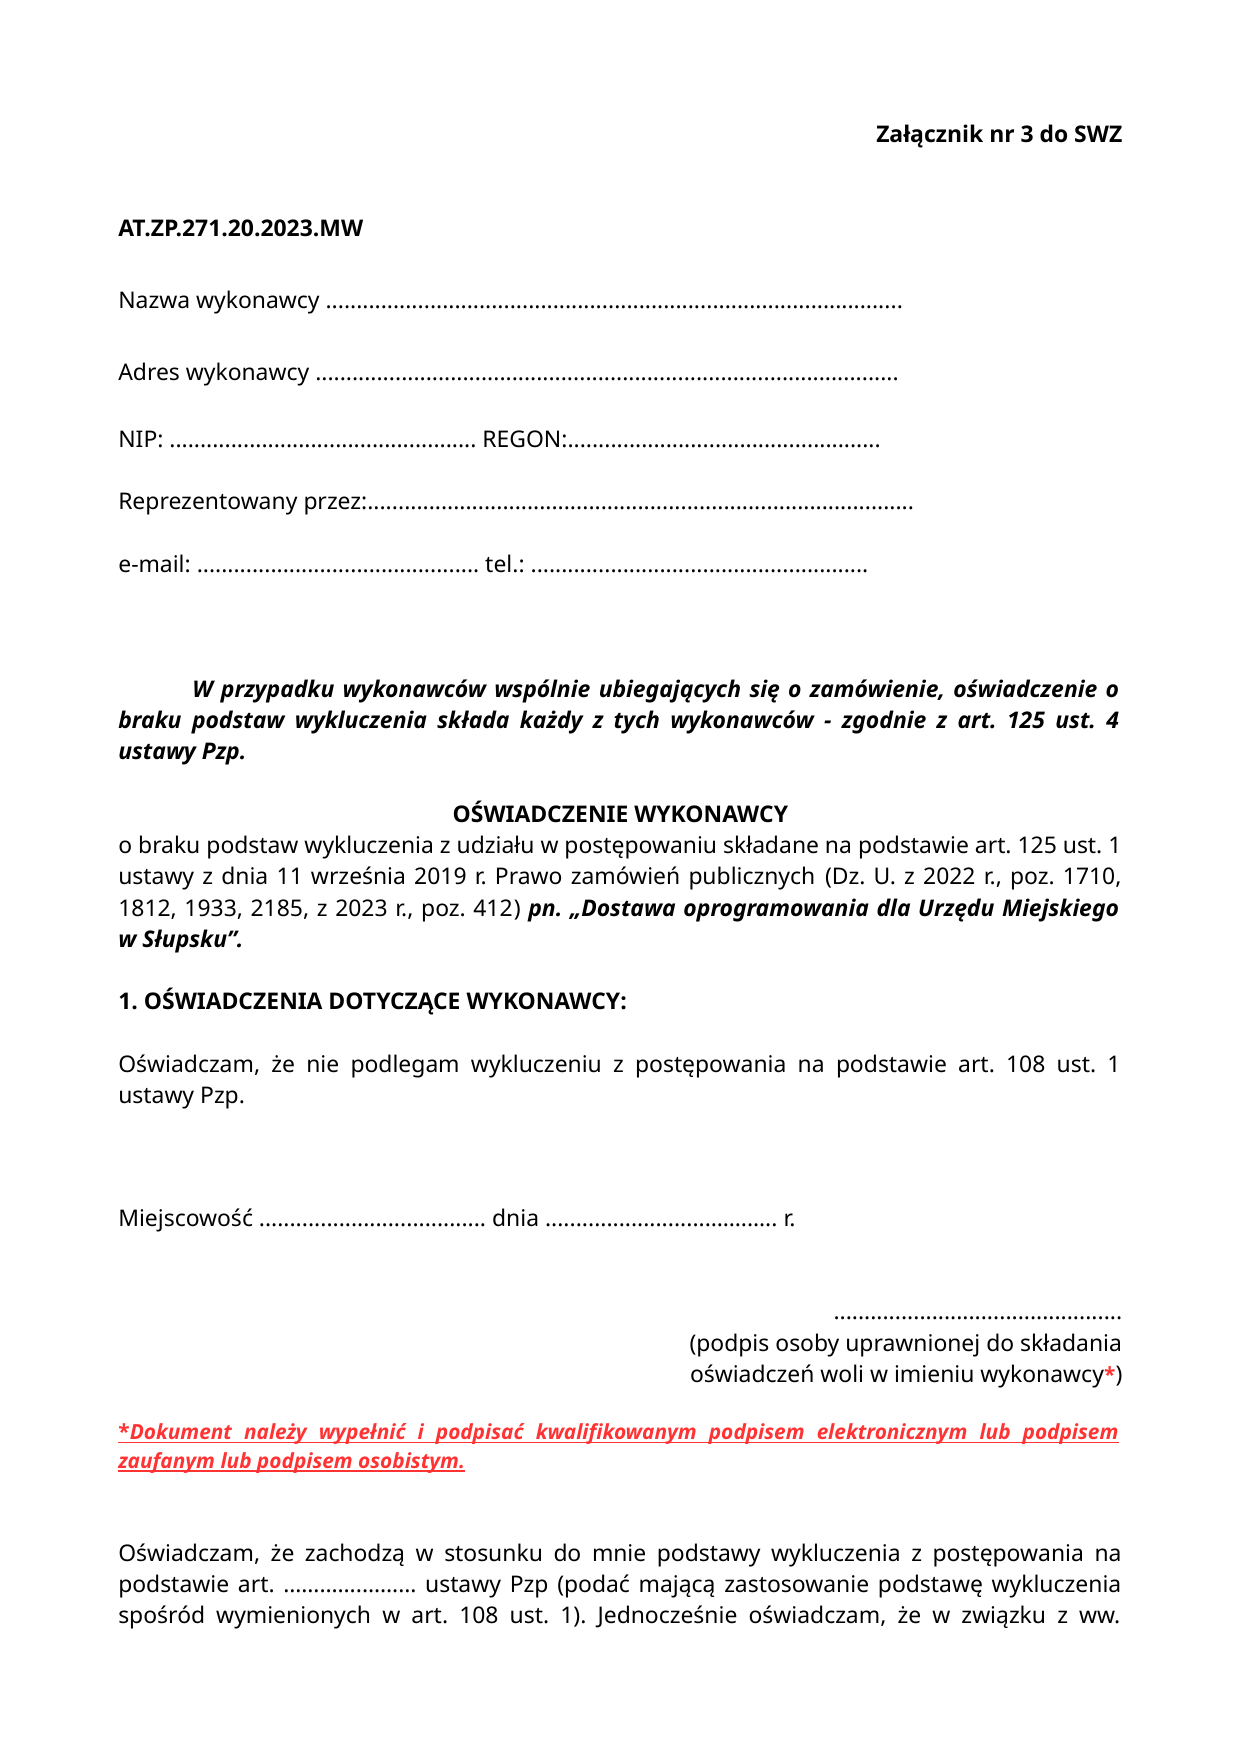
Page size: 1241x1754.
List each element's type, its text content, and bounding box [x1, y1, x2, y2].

text Załącznik nr 3 do SWZ [118, 118, 1122, 149]
text Miejscowość ..................................... dnia ...........................……….. r. [118, 1202, 1122, 1233]
text W przypadku wykonawców wspólnie ubiegających się o zamówienie, oświadczenie o braku podstaw wykluczenia składa każdy z tych wykonawców - zgodnie z art. 125 ust. 4 ustawy Pzp. [118, 673, 1122, 767]
text Reprezentowany przez:......................................................................................... [118, 485, 1122, 517]
text AT.ZP.271.20.2023.MW [118, 212, 1122, 243]
text OŚWIADCZENIE WYKONAWCY [118, 798, 1122, 829]
text 1. OŚWIADCZENIA DOTYCZĄCE WYKONAWCY: [118, 985, 1122, 1017]
text Nazwa wykonawcy .............................................................................................. [118, 284, 1122, 315]
text *Dokument należy wypełnić i podpisać kwalifikowanym podpisem elektronicznym lub podpisem zaufanym lub podpisem osobistym. [118, 1417, 1122, 1474]
text (podpis osoby uprawnionej do składania oświadczeń woli w imieniu wykonawcy*) [118, 1327, 1122, 1389]
text Oświadczam, że zachodzą w stosunku do mnie podstawy wykluczenia z postępowania na podstawie art. ………….……… ustawy Pzp (podać mającą zastosowanie podstawę wykluczenia spośród wymienionych w art. 108 ust. 1). Jednocześnie oświadczam, że w związku z ww. [118, 1537, 1122, 1631]
text Oświadczam, że nie podlegam wykluczeniu z postępowania na podstawie art. 108 ust. 1 ustawy Pzp. [118, 1048, 1122, 1110]
text o braku podstaw wykluczenia z udziału w postępowaniu składane na podstawie art. 125 ust. 1 ustawy z dnia 11 września 2019 r. Prawo zamówień publicznych (Dz. U. z 2022 r., poz. 1710, 1812, 1933, 2185, z 2023 r., poz. 412) pn. „Dostawa oprogramowania dla Urzędu Miejskiego w Słupsku”. [118, 829, 1122, 954]
text e-mail: .............................................. tel.: ....................................................... [118, 548, 1122, 579]
text NIP: .................................................. REGON:................................................... [118, 423, 1122, 454]
text ............................................... [118, 1295, 1122, 1327]
text Adres wykonawcy ............................................................................................... [118, 356, 1122, 387]
